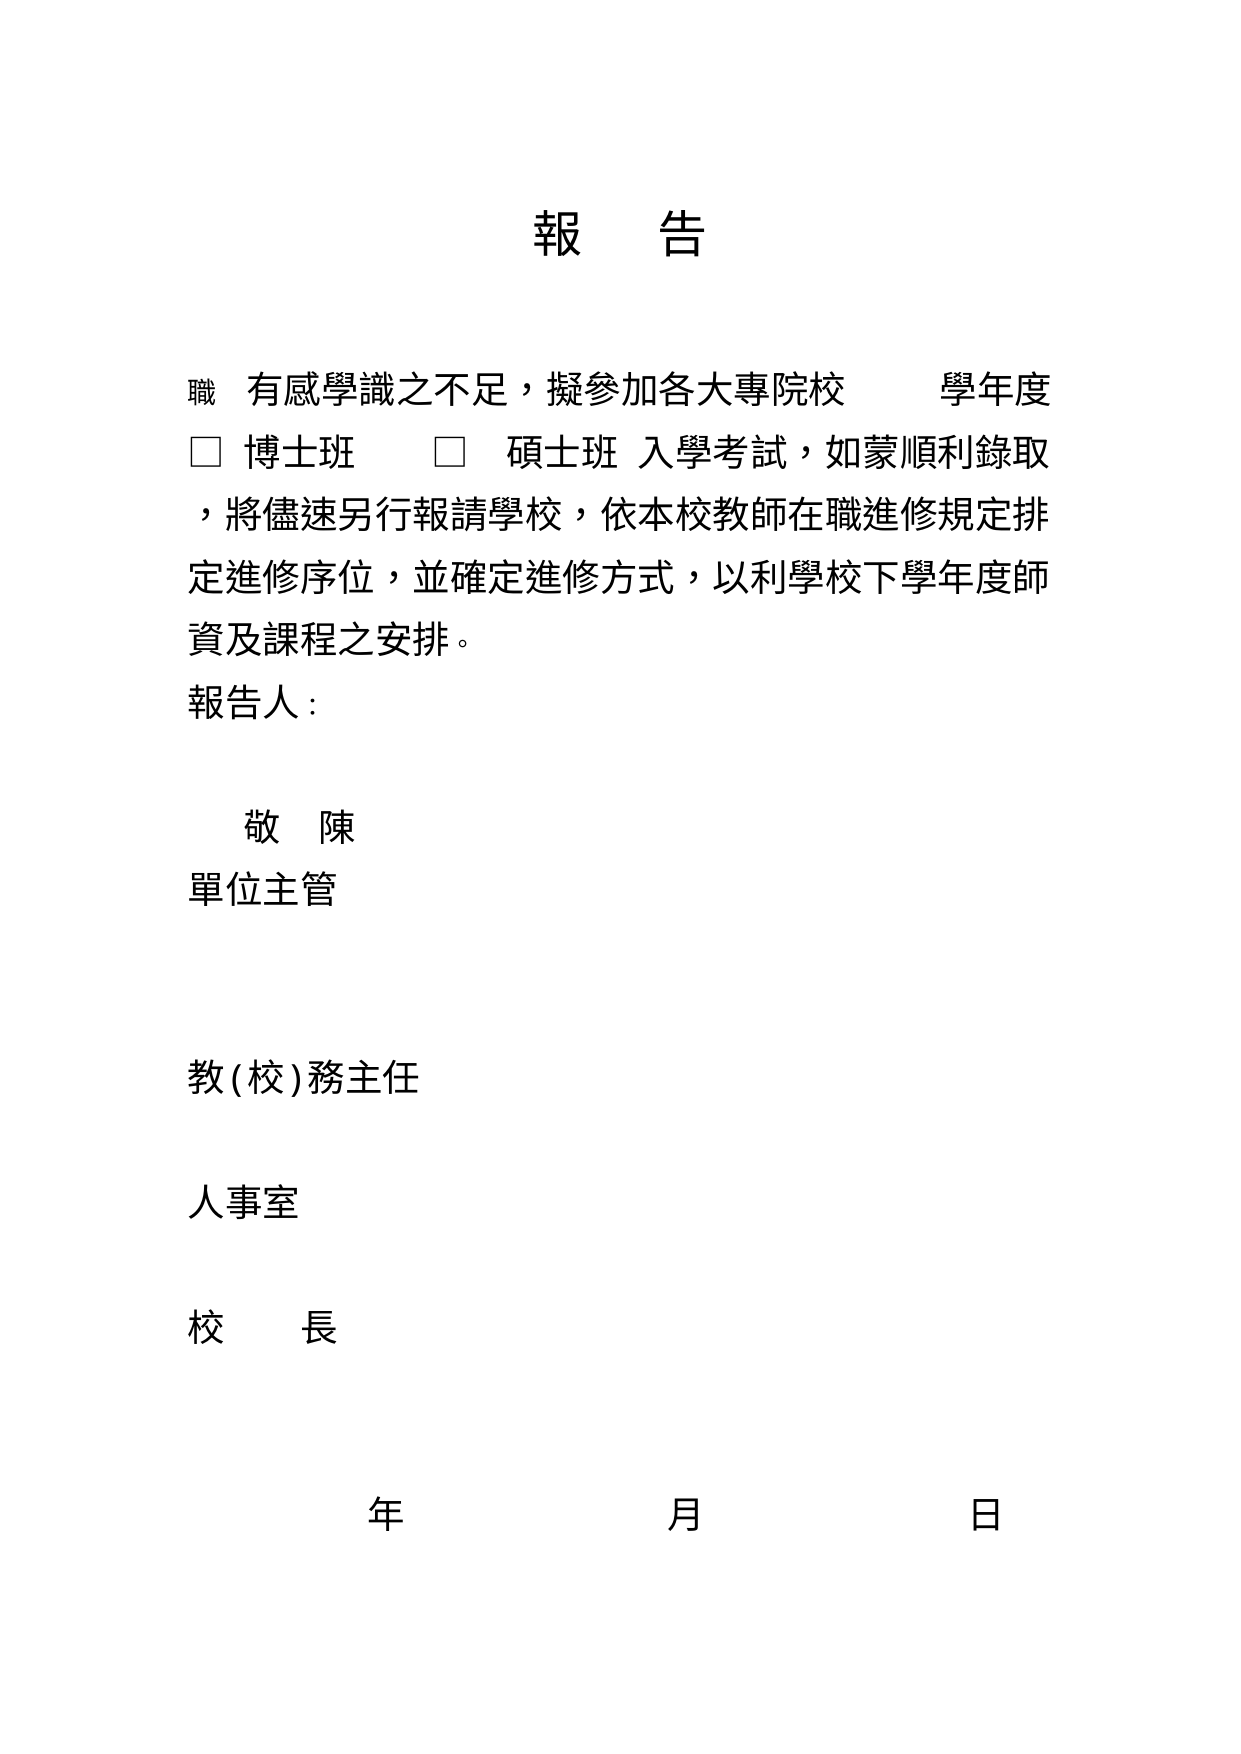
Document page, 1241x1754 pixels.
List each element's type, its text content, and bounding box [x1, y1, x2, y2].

text 報 告 [187, 158, 1053, 283]
text 教(校)務主任 [187, 1033, 1053, 1096]
text ，將儘速另行報請學校，依本校教師在職進修規定排定進修序位，並確定進修方式，以利學校下學年度師資及課程之安排。 [187, 471, 1053, 658]
text 敬 陳 [187, 783, 1053, 846]
text 單位主管 [187, 846, 1053, 908]
text 校 長 [187, 1283, 1053, 1346]
text 報告人： [187, 658, 1053, 721]
text 人事室 [187, 1158, 1053, 1221]
text 職 有感學識之不足，擬參加各大專院校 學年度 □ 博士班 □ 碩士班 入學考試，如蒙順利錄取 [187, 346, 1053, 471]
text 年 月 日 [187, 1471, 1053, 1533]
